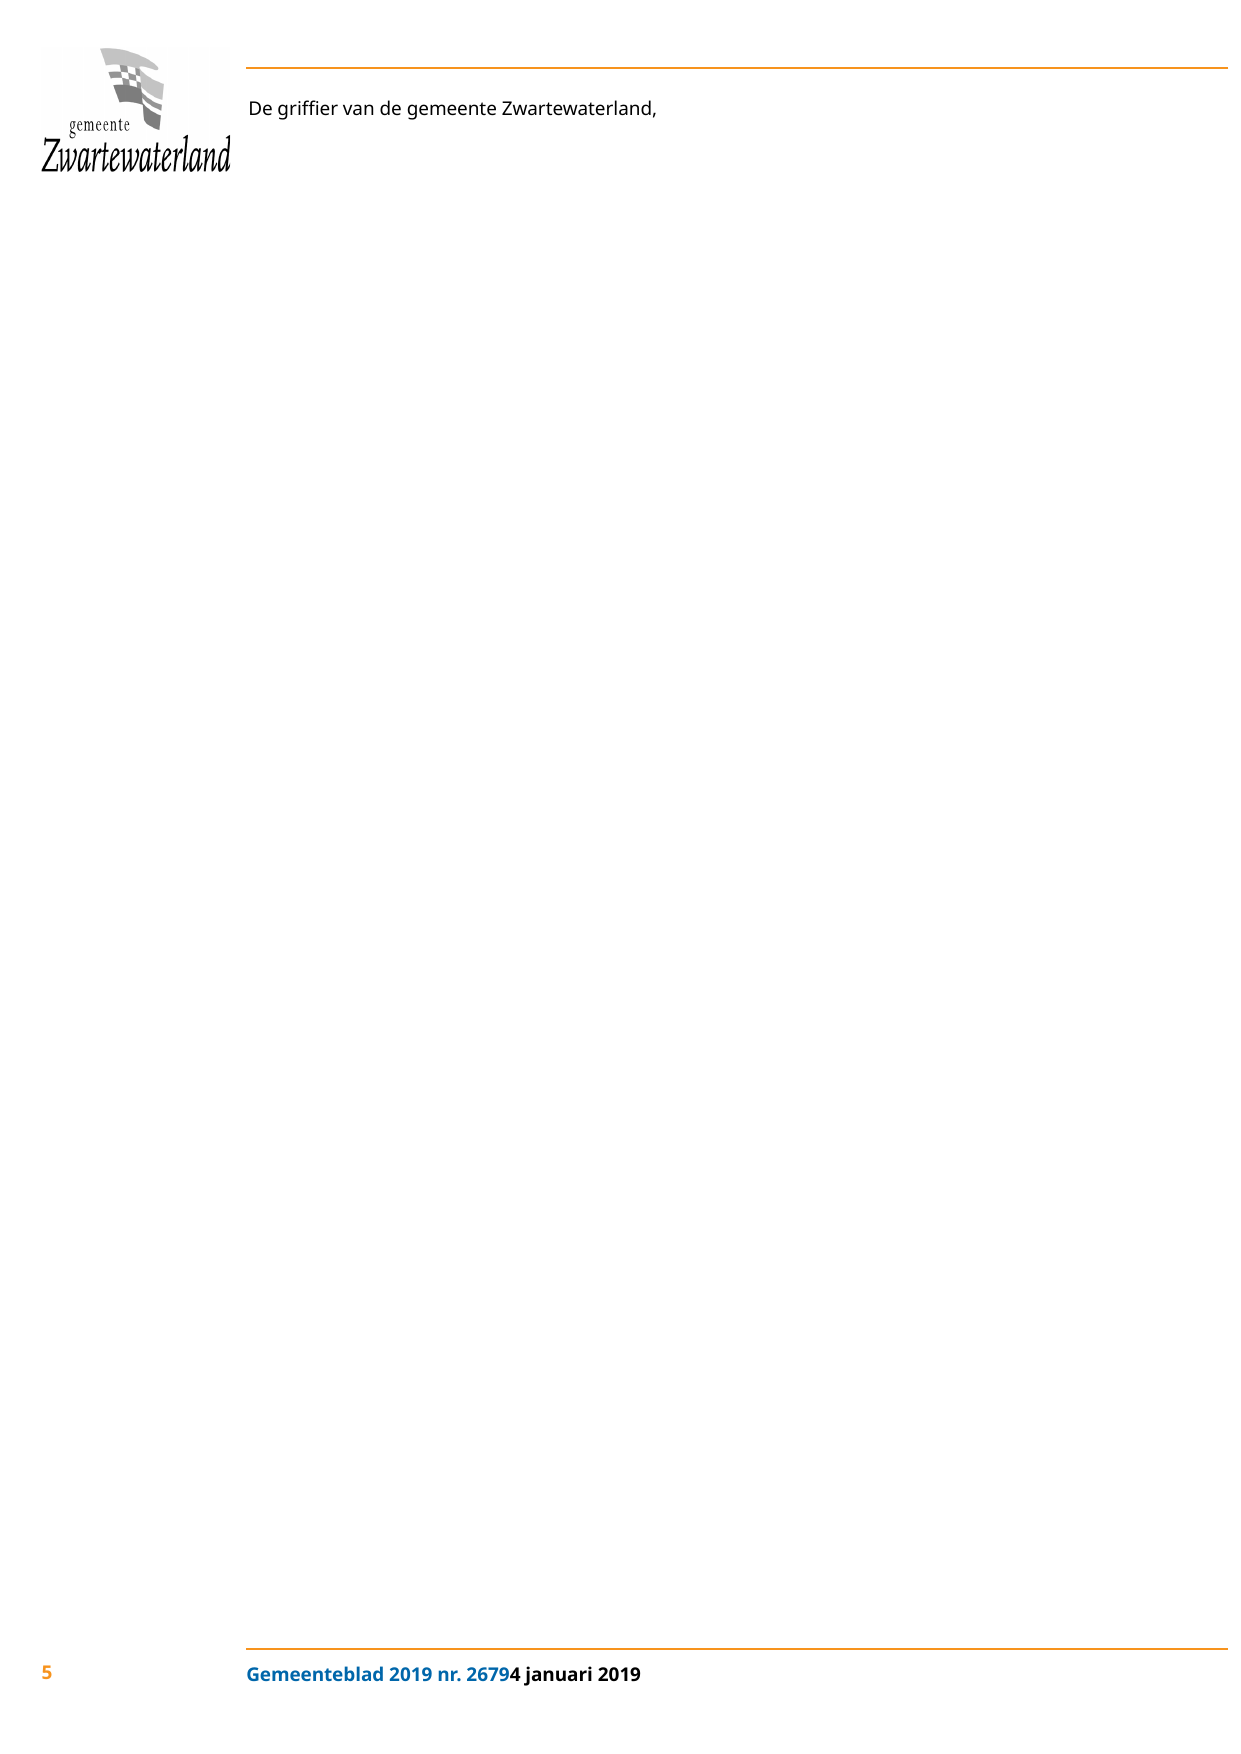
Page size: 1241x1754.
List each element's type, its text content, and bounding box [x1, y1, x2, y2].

text De griffier van de gemeente Zwartewaterland, [248, 95, 1152, 121]
picture [41, 47, 231, 172]
